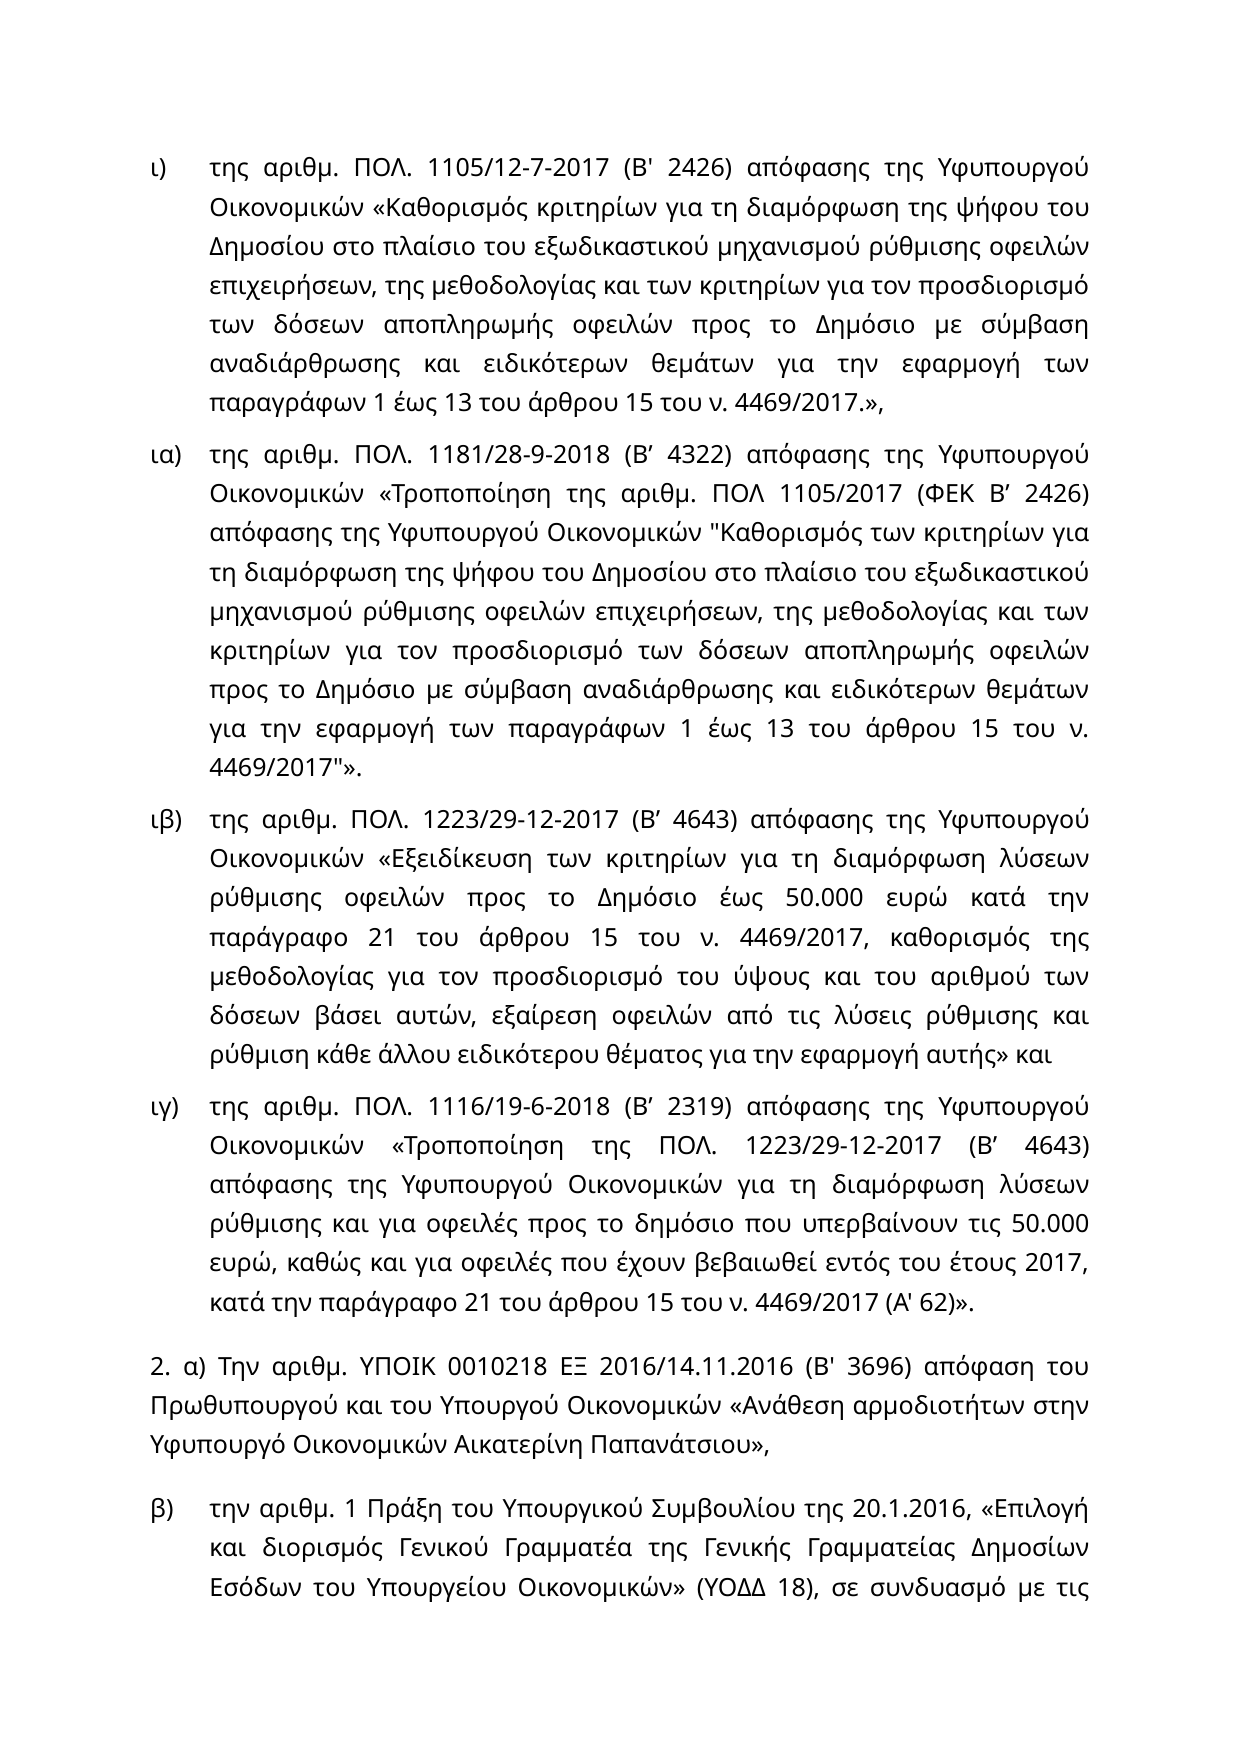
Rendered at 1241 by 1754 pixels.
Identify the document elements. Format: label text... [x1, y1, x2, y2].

list ιγ) της αριθμ. ΠΟΛ. 1116/19-6-2018 (Β’ 2319) απόφασης της Υφυπουργού Οικονομικών «Τροποποίηση της ΠΟΛ. 1223/29-12-2017 (Β’ 4643) απόφασης της Υφυπουργού Οικονομικών για τη διαμόρφωση λύσεων ρύθμισης και για οφειλές προς το δημόσιο που υπερβαίνουν τις 50.000 ευρώ, καθώς και για οφειλές που έχουν βεβαιωθεί εντός του έτους 2017, κατά την παράγραφο 21 του άρθρου 15 του ν. 4469/2017 (Α' 62)». [150, 1088, 1090, 1318]
list β) την αριθμ. 1 Πράξη του Υπουργικού Συμβουλίου της 20.1.2016, «Επιλογή και διορισμός Γενικού Γραμματέα της Γενικής Γραμματείας Δημοσίων Εσόδων του Υπουργείου Οικονομικών» (ΥΟΔΔ 18), σε συνδυασμό με τις [150, 1491, 1090, 1603]
list ιβ) της αριθμ. ΠΟΛ. 1223/29-12-2017 (Β’ 4643) απόφασης της Υφυπουργού Οικονομικών «Εξειδίκευση των κριτηρίων για τη διαμόρφωση λύσεων ρύθμισης οφειλών προς το Δημόσιο έως 50.000 ευρώ κατά την παράγραφο 21 του άρθρου 15 του ν. 4469/2017, καθορισμός της μεθοδολογίας για τον προσδιορισμό του ύψους και του αριθμού των δόσεων βάσει αυτών, εξαίρεση οφειλών από τις λύσεις ρύθμισης και ρύθμιση κάθε άλλου ειδικότερου θέματος για την εφαρμογή αυτής» και [150, 802, 1090, 1071]
list ι) της αριθμ. ΠΟΛ. 1105/12-7-2017 (Β' 2426) απόφασης της Υφυπουργού Οικονομικών «Καθορισμός κριτηρίων για τη διαμόρφωση της ψήφου του Δημοσίου στο πλαίσιο του εξωδικαστικού μηχανισμού ρύθμισης οφειλών επιχειρήσεων, της μεθοδολογίας και των κριτηρίων για τον προσδιορισμό των δόσεων αποπληρωμής οφειλών προς το Δημόσιο με σύμβαση αναδιάρθρωσης και ειδικότερων θεμάτων για την εφαρμογή των παραγράφων 1 έως 13 του άρθρου 15 του ν. 4469/2017.», [150, 150, 1090, 419]
text 2. α) Την αριθμ. ΥΠΟΙΚ 0010218 ΕΞ 2016/14.11.2016 (Β' 3696) απόφαση του Πρωθυπουργού και του Υπουργού Οικονομικών «Ανάθεση αρμοδιοτήτων στην Υφυπουργό Οικονομικών Αικατερίνη Παπανάτσιου», [150, 1348, 1090, 1461]
list ια) της αριθμ. ΠΟΛ. 1181/28-9-2018 (Β’ 4322) απόφασης της Υφυπουργού Οικονομικών «Τροποποίηση της αριθμ. ΠΟΛ 1105/2017 (ΦΕΚ Β’ 2426) απόφασης της Υφυπουργού Οικονομικών "Καθορισμός των κριτηρίων για τη διαμόρφωση της ψήφου του Δημοσίου στο πλαίσιο του εξωδικαστικού μηχανισμού ρύθμισης οφειλών επιχειρήσεων, της μεθοδολογίας και των κριτηρίων για τον προσδιορισμό των δόσεων αποπληρωμής οφειλών προς το Δημόσιο με σύμβαση αναδιάρθρωσης και ειδικότερων θεμάτων για την εφαρμογή των παραγράφων 1 έως 13 του άρθρου 15 του ν. 4469/2017"». [150, 437, 1090, 784]
